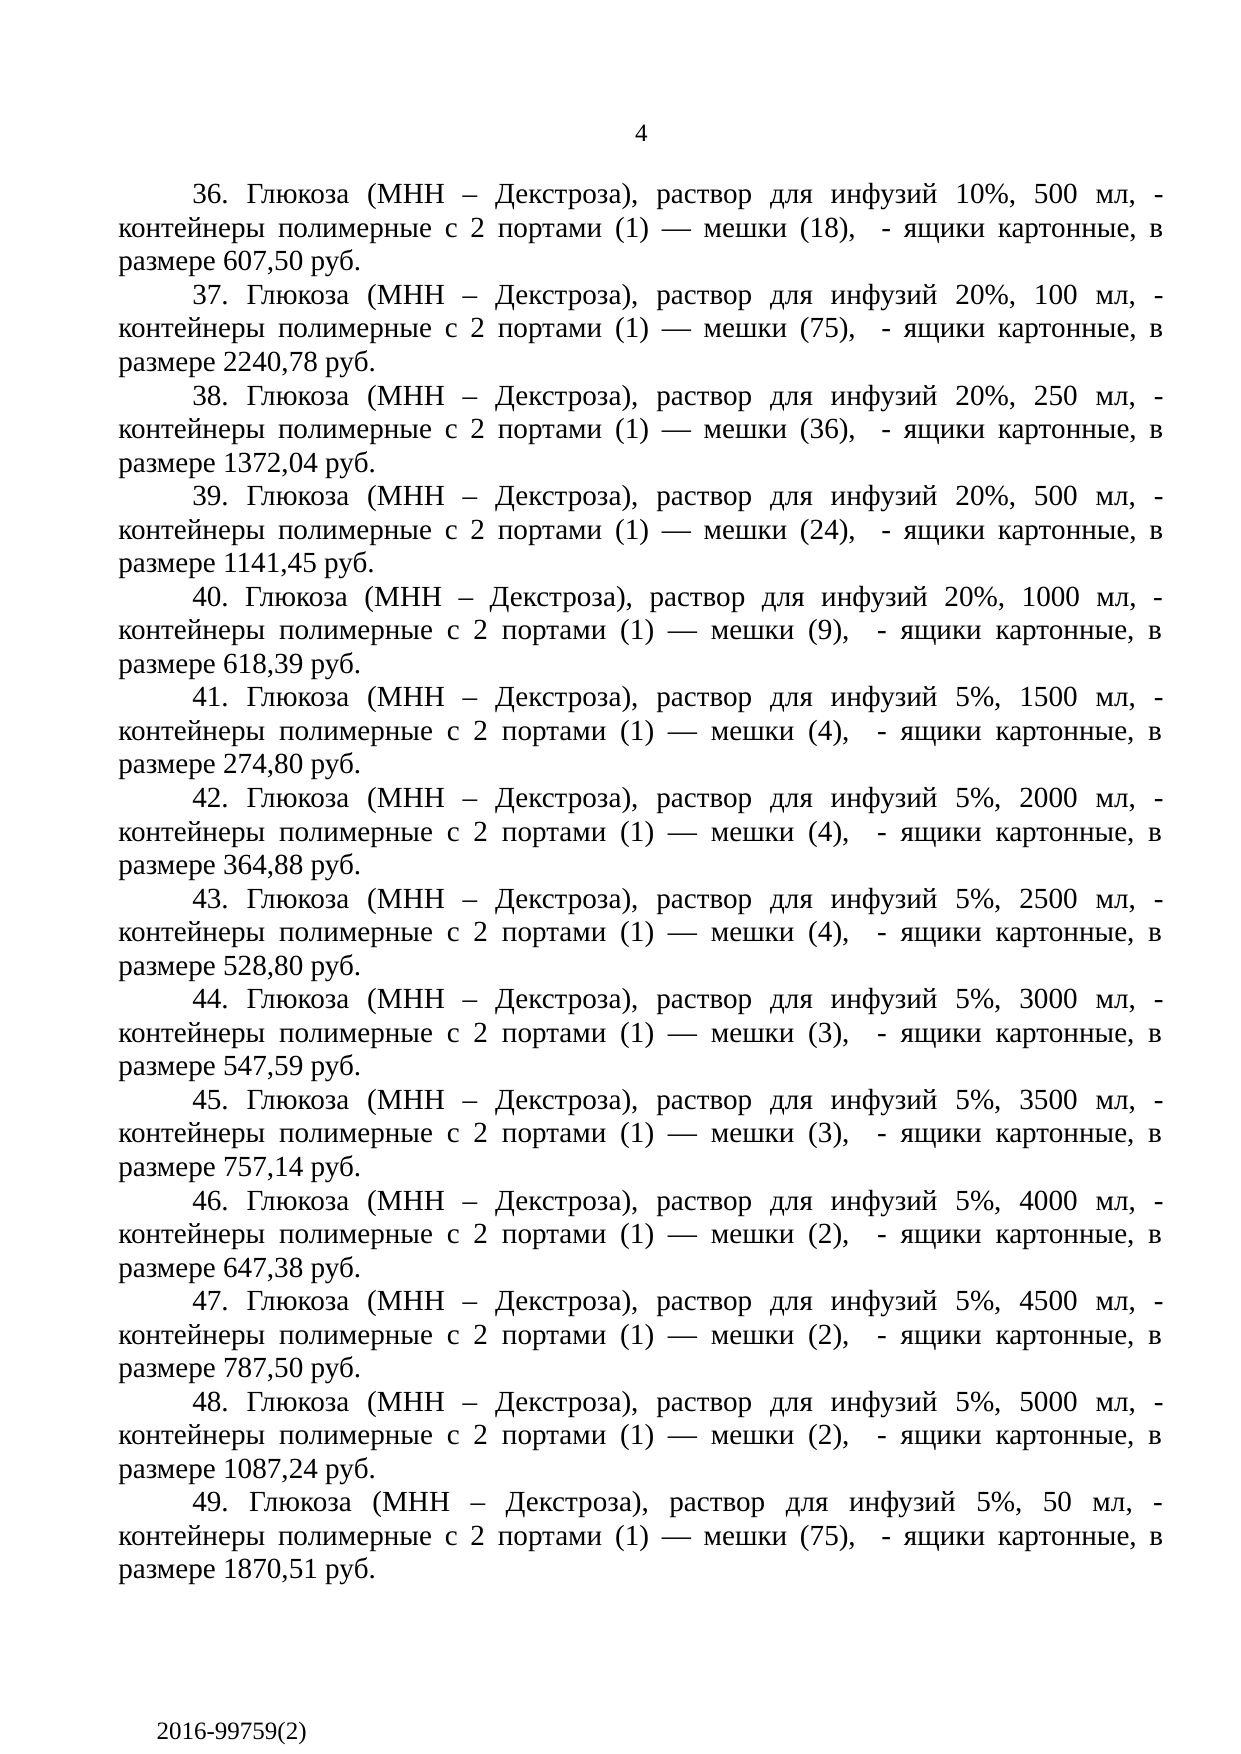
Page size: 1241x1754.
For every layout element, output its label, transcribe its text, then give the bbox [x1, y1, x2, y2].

text 37. Глюкоза (МНН – Декстроза), раствор для инфузий 20%, 100 мл, - контейнеры полимерные с 2 портами (1) — мешки (75), - ящики картонные, в размере 2240,78 руб. [118, 277, 1164, 378]
text 36. Глюкоза (МНН – Декстроза), раствор для инфузий 10%, 500 мл, - контейнеры полимерные с 2 портами (1) — мешки (18), - ящики картонные, в размере 607,50 руб. [118, 176, 1164, 277]
text 49. Глюкоза (МНН – Декстроза), раствор для инфузий 5%, 50 мл, - контейнеры полимерные с 2 портами (1) — мешки (75), - ящики картонные, в размере 1870,51 руб. [118, 1484, 1164, 1585]
text 38. Глюкоза (МНН – Декстроза), раствор для инфузий 20%, 250 мл, - контейнеры полимерные с 2 портами (1) — мешки (36), - ящики картонные, в размере 1372,04 руб. [118, 378, 1164, 478]
text 45. Глюкоза (МНН – Декстроза), раствор для инфузий 5%, 3500 мл, - контейнеры полимерные с 2 портами (1) — мешки (3), - ящики картонные, в размере 757,14 руб. [118, 1082, 1164, 1183]
text 44. Глюкоза (МНН – Декстроза), раствор для инфузий 5%, 3000 мл, - контейнеры полимерные с 2 портами (1) — мешки (3), - ящики картонные, в размере 547,59 руб. [118, 981, 1164, 1082]
text 41. Глюкоза (МНН – Декстроза), раствор для инфузий 5%, 1500 мл, - контейнеры полимерные с 2 портами (1) — мешки (4), - ящики картонные, в размере 274,80 руб. [118, 679, 1164, 780]
text 39. Глюкоза (МНН – Декстроза), раствор для инфузий 20%, 500 мл, - контейнеры полимерные с 2 портами (1) — мешки (24), - ящики картонные, в размере 1141,45 руб. [118, 478, 1164, 579]
text 40. Глюкоза (МНН – Декстроза), раствор для инфузий 20%, 1000 мл, - контейнеры полимерные с 2 портами (1) — мешки (9), - ящики картонные, в размере 618,39 руб. [118, 579, 1164, 679]
text 43. Глюкоза (МНН – Декстроза), раствор для инфузий 5%, 2500 мл, - контейнеры полимерные с 2 портами (1) — мешки (4), - ящики картонные, в размере 528,80 руб. [118, 881, 1164, 981]
text 48. Глюкоза (МНН – Декстроза), раствор для инфузий 5%, 5000 мл, - контейнеры полимерные с 2 портами (1) — мешки (2), - ящики картонные, в размере 1087,24 руб. [118, 1384, 1164, 1484]
text 46. Глюкоза (МНН – Декстроза), раствор для инфузий 5%, 4000 мл, - контейнеры полимерные с 2 портами (1) — мешки (2), - ящики картонные, в размере 647,38 руб. [118, 1183, 1164, 1283]
text 42. Глюкоза (МНН – Декстроза), раствор для инфузий 5%, 2000 мл, - контейнеры полимерные с 2 портами (1) — мешки (4), - ящики картонные, в размере 364,88 руб. [118, 780, 1164, 881]
text 47. Глюкоза (МНН – Декстроза), раствор для инфузий 5%, 4500 мл, - контейнеры полимерные с 2 портами (1) — мешки (2), - ящики картонные, в размере 787,50 руб. [118, 1283, 1164, 1384]
